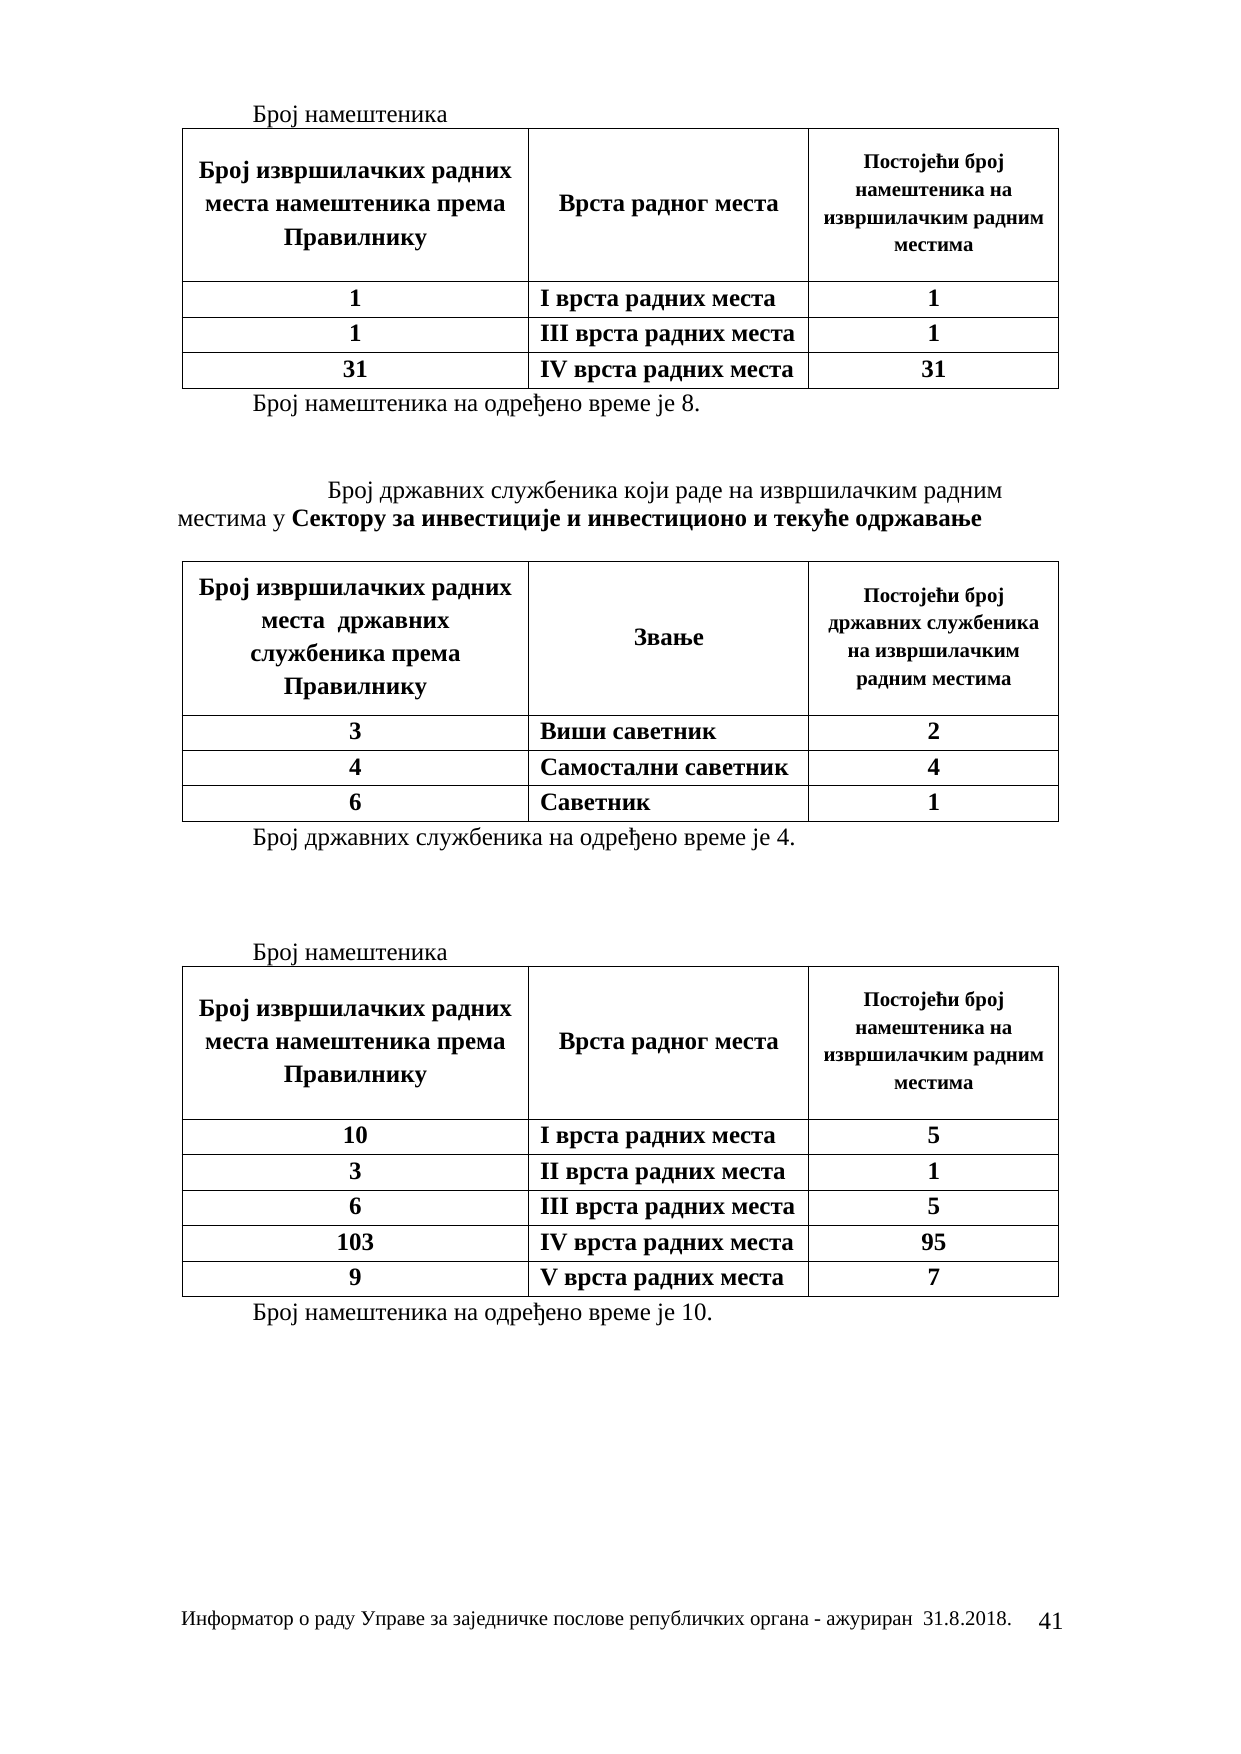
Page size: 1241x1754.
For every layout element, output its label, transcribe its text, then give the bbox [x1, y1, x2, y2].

table_cell I врста радних места [529, 1120, 808, 1154]
table_cell V врста радних места [529, 1262, 808, 1296]
table_cell 1 [809, 282, 1058, 317]
text Број намештеника на одређено време је 8. [177, 388, 1063, 417]
table_cell 31 [183, 353, 528, 387]
table_cell IV врста радних места [529, 1226, 808, 1261]
text Број намештеника [177, 937, 1063, 966]
table_header Постојећи број намештеника на извршилачким радним местима [809, 129, 1058, 281]
table_cell 7 [809, 1262, 1058, 1296]
table_cell 9 [183, 1262, 528, 1296]
table_cell 1 [809, 318, 1058, 352]
table_cell III врста радних места [529, 1191, 808, 1225]
table_cell 6 [183, 1191, 528, 1225]
table_header Број извршилачких радних места намештеника према Правилнику [183, 967, 528, 1119]
table_cell IV врста радних места [529, 353, 808, 387]
table_cell 1 [183, 318, 528, 352]
table_cell 31 [809, 353, 1058, 387]
table_cell 10 [183, 1120, 528, 1154]
table_cell 4 [809, 751, 1058, 785]
table_header Постојећи број државних службеника на извршилачким радним местима [809, 562, 1058, 714]
table_cell 5 [809, 1191, 1058, 1225]
table_cell Самостални саветник [529, 751, 808, 785]
table_cell 5 [809, 1120, 1058, 1154]
table_cell 6 [183, 786, 528, 821]
table_header Број извршилачких радних места државних службеника према Правилнику [183, 562, 528, 714]
table_cell 103 [183, 1226, 528, 1261]
table_cell 2 [809, 716, 1058, 750]
table_header Постојећи број намештеника на извршилачким радним местима [809, 967, 1058, 1119]
table_cell 3 [183, 1155, 528, 1190]
table_header Број извршилачких радних места намештеника према Правилнику [183, 129, 528, 281]
table_cell 95 [809, 1226, 1058, 1261]
table_header Врста радног места [529, 967, 808, 1119]
text Број намештеника [177, 99, 1063, 128]
table_cell 1 [809, 786, 1058, 821]
table_cell II врста радних места [529, 1155, 808, 1190]
table_header Звање [529, 562, 808, 714]
table_cell I врста радних места [529, 282, 808, 317]
text Број државних службеника који раде на извршилачким радним местима у Сектору за инвестиције и инвестиционо и текуће одржавање [177, 475, 1063, 532]
table_cell Виши саветник [529, 716, 808, 750]
table_cell 3 [183, 716, 528, 750]
table_cell Саветник [529, 786, 808, 821]
table_cell 4 [183, 751, 528, 785]
text Број државних службеника на одређено време је 4. [177, 822, 1063, 851]
table_cell III врста радних места [529, 318, 808, 352]
table_cell 1 [183, 282, 528, 317]
text Број намештeника на одређено време је 10. [177, 1297, 1063, 1326]
table_header Врста радног места [529, 129, 808, 281]
table_cell 1 [809, 1155, 1058, 1190]
